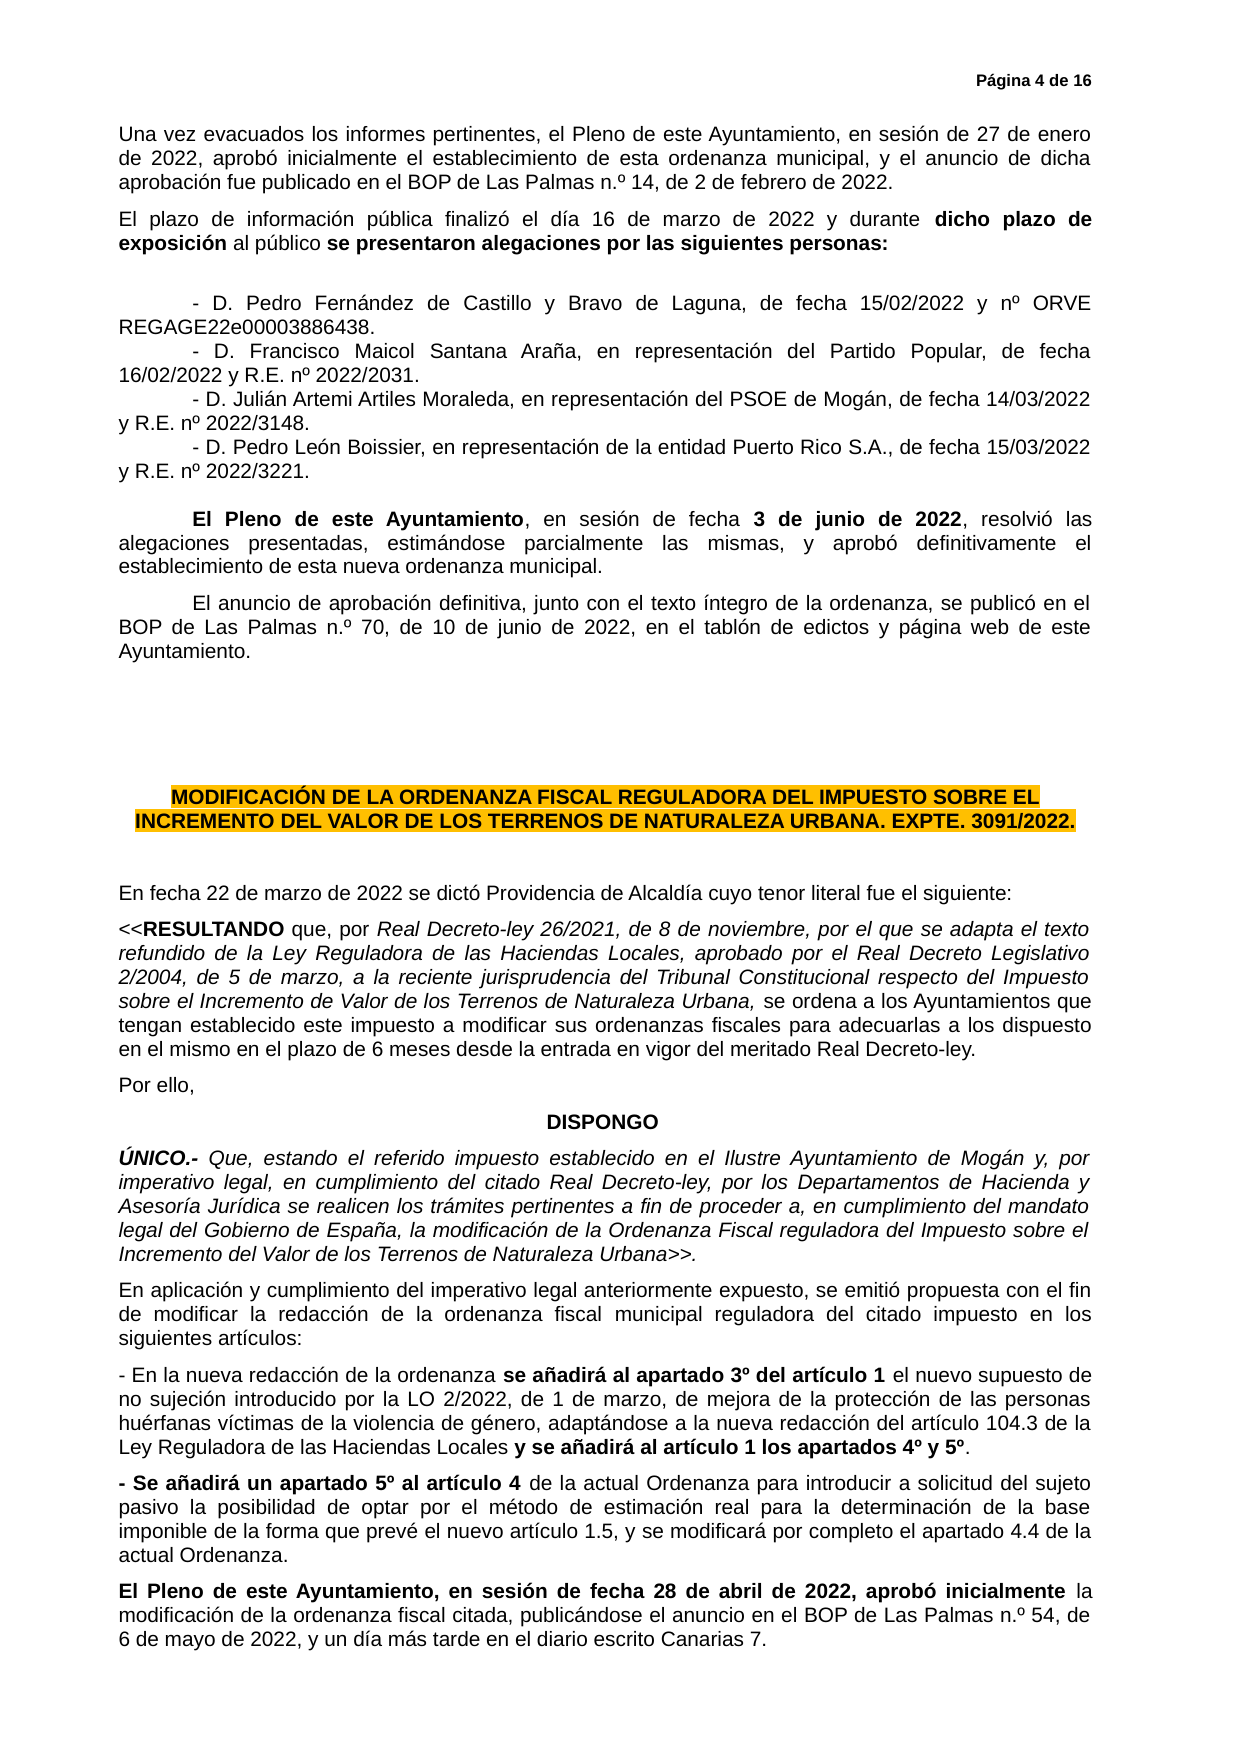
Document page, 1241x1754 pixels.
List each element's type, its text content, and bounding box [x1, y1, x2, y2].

text - D. Pedro León Boissier, en representación de la entidad Puerto Rico S.A., de fecha 15/03/2022 y R.E. nº 2022/3221. [118, 434, 1092, 482]
text El Pleno de este Ayuntamiento, en sesión de fecha 3 de junio de 2022, resolvió las alegaciones presentadas, estimándose parcialmente las mismas, y aprobó definitivamente el establecimiento de esta nueva ordenanza municipal. [118, 506, 1092, 578]
text DISPONGO [118, 1109, 1092, 1133]
text - D. Francisco Maicol Santana Araña, en representación del Partido Popular, de fecha 16/02/2022 y R.E. nº 2022/2031. [118, 339, 1092, 387]
text - D. Pedro Fernández de Castillo y Bravo de Laguna, de fecha 15/02/2022 y nº ORVE REGAGE22e00003886438. [118, 291, 1092, 339]
text <<RESULTANDO que, por Real Decreto-ley 26/2021, de 8 de noviembre, por el que se adapta el texto refundido de la Ley Reguladora de las Haciendas Locales, aprobado por el Real Decreto Legislativo 2/2004, de 5 de marzo, a la reciente jurisprudencia del Tribunal Constitucional respecto del Impuesto sobre el Incremento de Valor de los Terrenos de Naturaleza Urbana, se ordena a los Ayuntamientos que tengan establecido este impuesto a modificar sus ordenanzas fiscales para adecuarlas a los dispuesto en el mismo en el plazo de 6 meses desde la entrada en vigor del meritado Real Decreto-ley. [118, 917, 1092, 1061]
text Una vez evacuados los informes pertinentes, el Pleno de este Ayuntamiento, en sesión de 27 de enero de 2022, aprobó inicialmente el establecimiento de esta ordenanza municipal, y el anuncio de dicha aprobación fue publicado en el BOP de Las Palmas n.º 14, de 2 de febrero de 2022. [118, 122, 1092, 194]
text Por ello, [118, 1073, 1092, 1097]
text El plazo de información pública finalizó el día 16 de marzo de 2022 y durante dicho plazo de exposición al público se presentaron alegaciones por las siguientes personas: [118, 206, 1092, 254]
text El Pleno de este Ayuntamiento, en sesión de fecha 28 de abril de 2022, aprobó inicialmente la modificación de la ordenanza fiscal citada, publicándose el anuncio en el BOP de Las Palmas n.º 54, de 6 de mayo de 2022, y un día más tarde en el diario escrito Canarias 7. [118, 1579, 1092, 1651]
text En fecha 22 de marzo de 2022 se dictó Providencia de Alcaldía cuyo tenor literal fue el siguiente: [118, 880, 1092, 904]
text En aplicación y cumplimiento del imperativo legal anteriormente expuesto, se emitió propuesta con el fin de modificar la redacción de la ordenanza fiscal municipal reguladora del citado impuesto en los siguientes artículos: [118, 1278, 1092, 1350]
text - Se añadirá un apartado 5º al artículo 4 de la actual Ordenanza para introducir a solicitud del sujeto pasivo la posibilidad de optar por el método de estimación real para la determinación de la base imponible de la forma que prevé el nuevo artículo 1.5, y se modificará por completo el apartado 4.4 de la actual Ordenanza. [118, 1471, 1092, 1567]
text ÚNICO.- Que, estando el referido impuesto establecido en el Ilustre Ayuntamiento de Mogán y, por imperativo legal, en cumplimiento del citado Real Decreto-ley, por los Departamentos de Hacienda y Asesoría Jurídica se realicen los trámites pertinentes a fin de proceder a, en cumplimiento del mandato legal del Gobierno de España, la modificación de la Ordenanza Fiscal reguladora del Impuesto sobre el Incremento del Valor de los Terrenos de Naturaleza Urbana>>. [118, 1146, 1092, 1266]
text El anuncio de aprobación definitiva, junto con el texto íntegro de la ordenanza, se publicó en el BOP de Las Palmas n.º 70, de 10 de junio de 2022, en el tablón de edictos y página web de este Ayuntamiento. [118, 591, 1092, 663]
text - D. Julián Artemi Artiles Moraleda, en representación del PSOE de Mogán, de fecha 14/03/2022 y R.E. nº 2022/3148. [118, 387, 1092, 434]
text MODIFICACIÓN DE LA ORDENANZA FISCAL REGULADORA DEL IMPUESTO SOBRE EL INCREMENTO DEL VALOR DE LOS TERRENOS DE NATURALEZA URBANA. EXPTE. 3091/2022. [118, 784, 1092, 832]
text - En la nueva redacción de la ordenanza se añadirá al apartado 3º del artículo 1 el nuevo supuesto de no sujeción introducido por la LO 2/2022, de 1 de marzo, de mejora de la protección de las personas huérfanas víctimas de la violencia de género, adaptándose a la nueva redacción del artículo 104.3 de la Ley Reguladora de las Haciendas Locales y se añadirá al artículo 1 los apartados 4º y 5º. [118, 1363, 1092, 1458]
